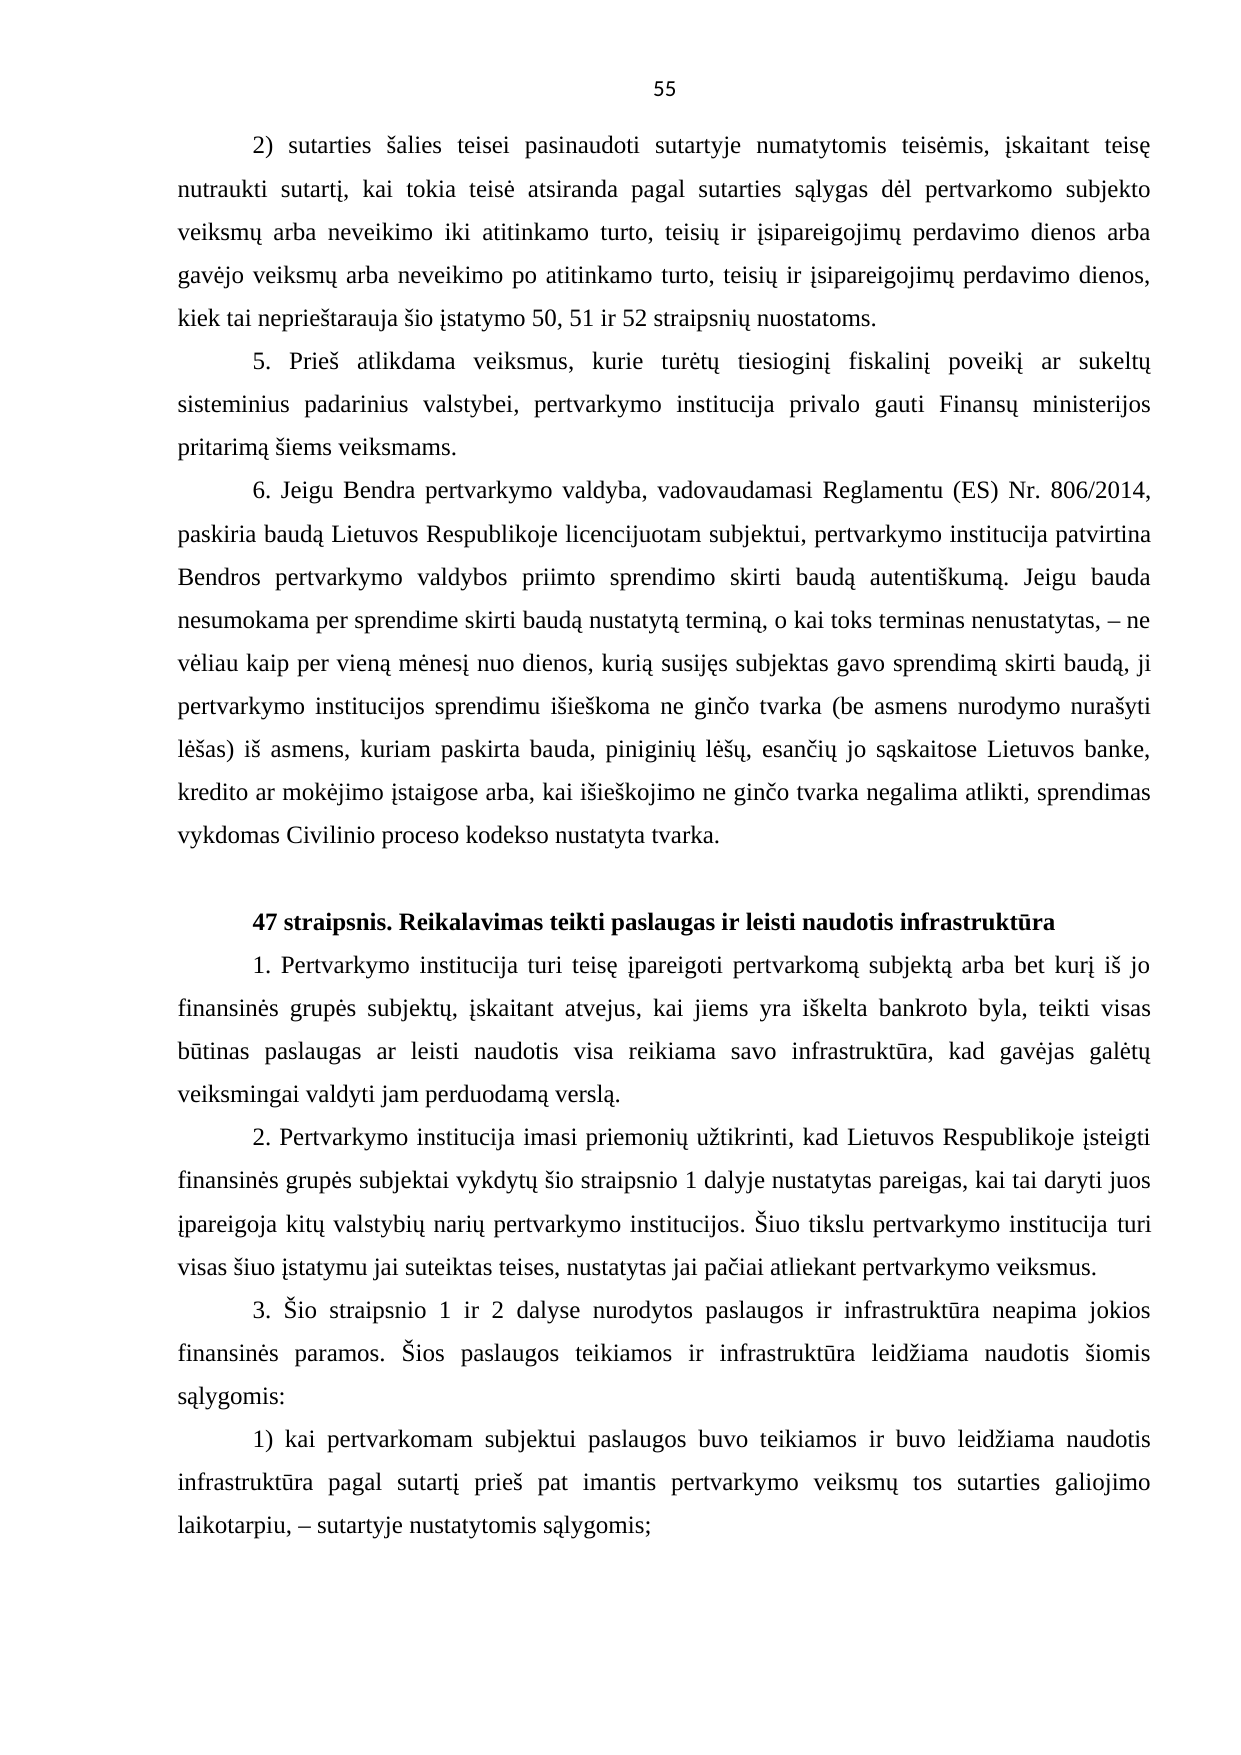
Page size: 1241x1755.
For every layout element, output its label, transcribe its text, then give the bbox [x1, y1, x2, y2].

text 1. Pertvarkymo institucija turi teisę įpareigoti pertvarkomą subjektą arba bet kurį iš jo finansinės grupės subjektų, įskaitant atvejus, kai jiems yra iškelta bankroto byla, teikti visas būtinas paslaugas ar leisti naudotis visa reikiama savo infrastruktūra, kad gavėjas galėtų veiksmingai valdyti jam perduodamą verslą. [177, 950, 1152, 1108]
text 6. Jeigu Bendra pertvarkymo valdyba, vadovaudamasi Reglamentu (ES) Nr. 806/2014, paskiria baudą Lietuvos Respublikoje licencijuotam subjektui, pertvarkymo institucija patvirtina Bendros pertvarkymo valdybos priimto sprendimo skirti baudą autentiškumą. Jeigu bauda nesumokama per sprendime skirti baudą nustatytą terminą, o kai toks terminas nenustatytas, – ne vėliau kaip per vieną mėnesį nuo dienos, kurią susijęs subjektas gavo sprendimą skirti baudą, ji pertvarkymo institucijos sprendimu išieškoma ne ginčo tvarka (be asmens nurodymo nurašyti lėšas) iš asmens, kuriam paskirta bauda, piniginių lėšų, esančių jo sąskaitose Lietuvos banke, kredito ar mokėjimo įstaigose arba, kai išieškojimo ne ginčo tvarka negalima atlikti, sprendimas vykdomas Civilinio proceso kodekso nustatyta tvarka. [177, 476, 1152, 849]
text 2. Pertvarkymo institucija imasi priemonių užtikrinti, kad Lietuvos Respublikoje įsteigti finansinės grupės subjektai vykdytų šio straipsnio 1 dalyje nustatytas pareigas, kai tai daryti juos įpareigoja kitų valstybių narių pertvarkymo institucijos. Šiuo tikslu pertvarkymo institucija turi visas šiuo įstatymu jai suteiktas teises, nustatytas jai pačiai atliekant pertvarkymo veiksmus. [177, 1122, 1152, 1281]
text 2) sutarties šalies teisei pasinaudoti sutartyje numatytomis teisėmis, įskaitant teisę nutraukti sutartį, kai tokia teisė atsiranda pagal sutarties sąlygas dėl pertvarkomo subjekto veiksmų arba neveikimo iki atitinkamo turto, teisių ir įsipareigojimų perdavimo dienos arba gavėjo veiksmų arba neveikimo po atitinkamo turto, teisių ir įsipareigojimų perdavimo dienos, kiek tai neprieštarauja šio įstatymo 50, 51 ir 52 straipsnių nuostatoms. [177, 131, 1152, 332]
text 1) kai pertvarkomam subjektui paslaugos buvo teikiamos ir buvo leidžiama naudotis infrastruktūra pagal sutartį prieš pat imantis pertvarkymo veiksmų tos sutarties galiojimo laikotarpiu, – sutartyje nustatytomis sąlygomis; [177, 1424, 1152, 1539]
text 47 straipsnis. Reikalavimas teikti paslaugas ir leisti naudotis infrastruktūra [177, 907, 1152, 936]
text 3. Šio straipsnio 1 ir 2 dalyse nurodytos paslaugos ir infrastruktūra neapima jokios finansinės paramos. Šios paslaugos teikiamos ir infrastruktūra leidžiama naudotis šiomis sąlygomis: [177, 1295, 1152, 1410]
text 5. Prieš atlikdama veiksmus, kurie turėtų tiesioginį fiskalinį poveikį ar sukeltų sisteminius padarinius valstybei, pertvarkymo institucija privalo gauti Finansų ministerijos pritarimą šiems veiksmams. [177, 346, 1152, 461]
